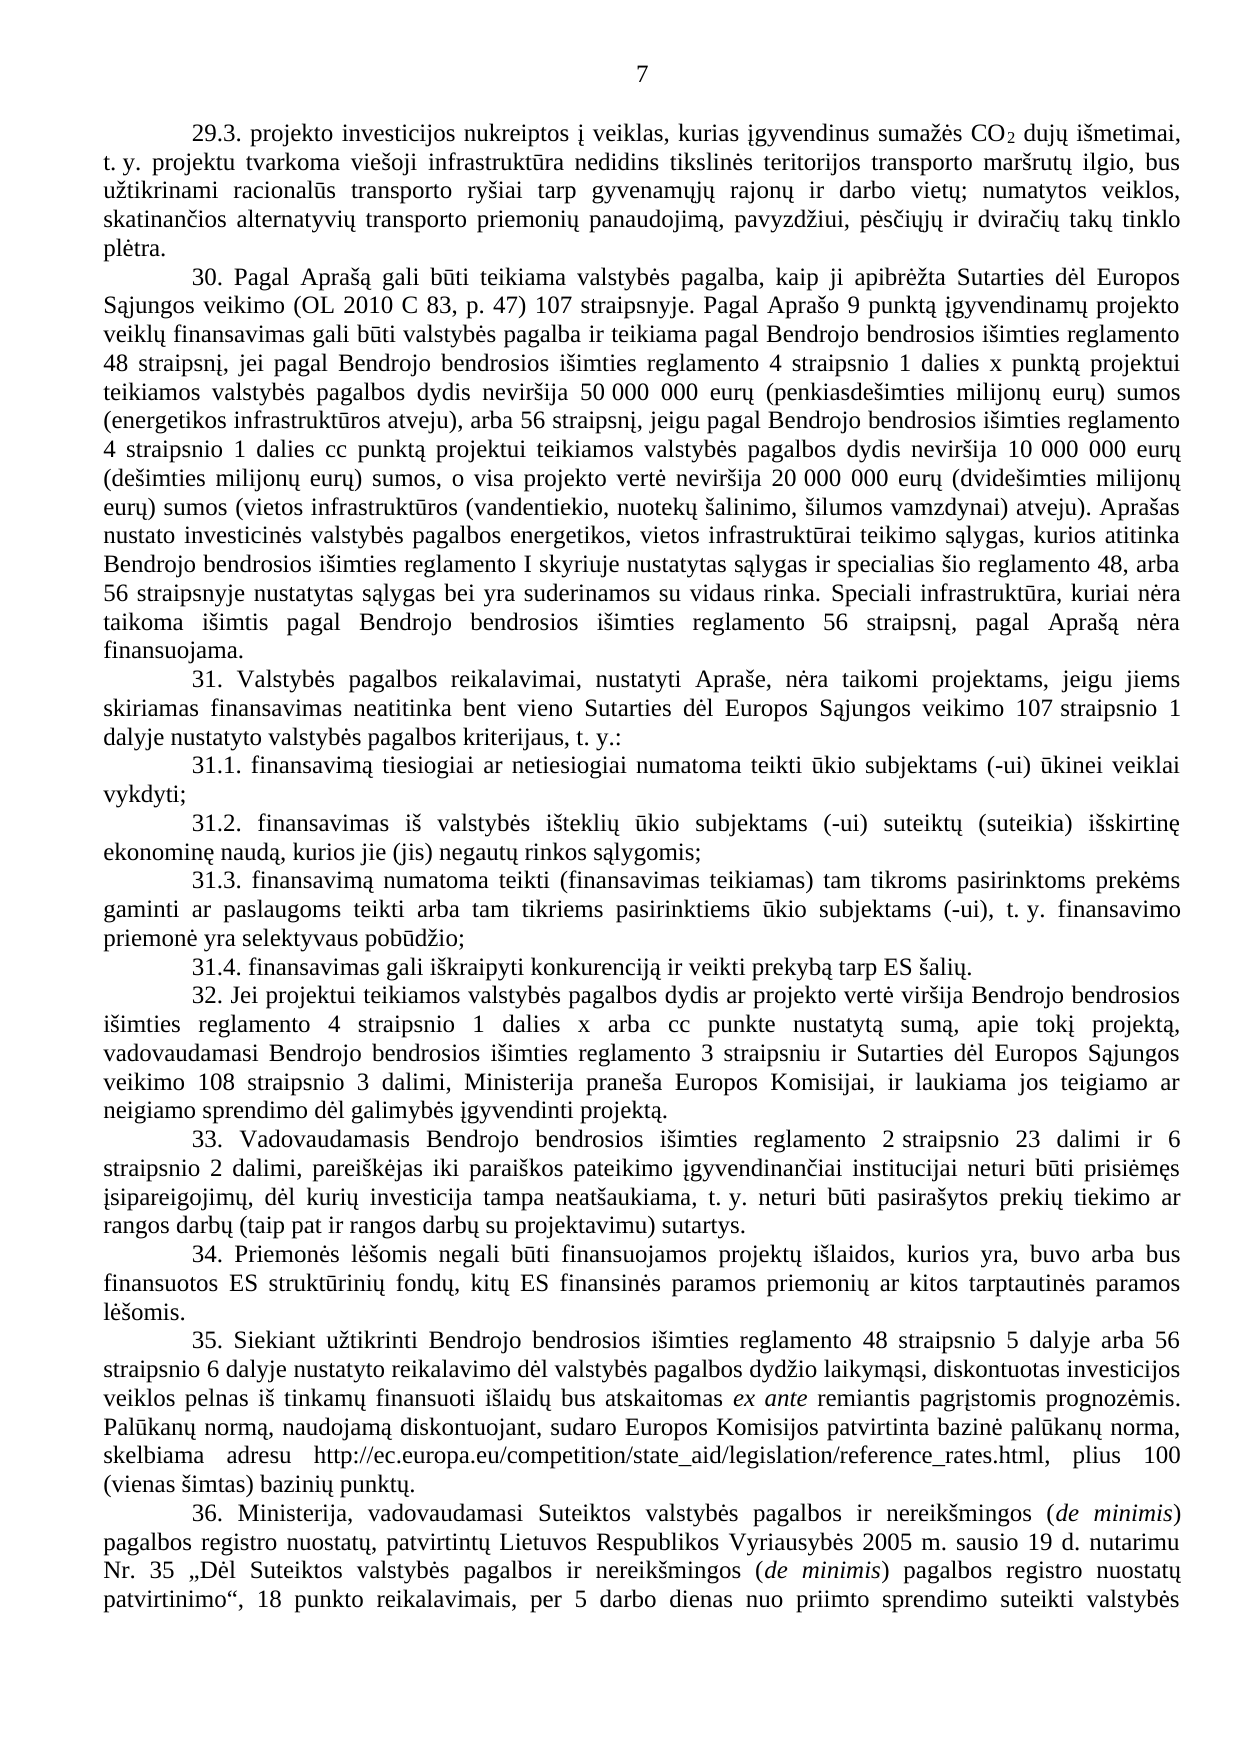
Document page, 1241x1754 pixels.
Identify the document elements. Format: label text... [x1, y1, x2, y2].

text 35. Siekiant užtikrinti Bendrojo bendrosios išimties reglamento 48 straipsnio 5 dalyje arba 56 straipsnio 6 dalyje nustatyto reikalavimo dėl valstybės pagalbos dydžio laikymąsi, diskontuotas investicijos veiklos pelnas iš tinkamų finansuoti išlaidų bus atskaitomas ex ante remiantis pagrįstomis prognozėmis. Palūkanų normą, naudojamą diskontuojant, sudaro Europos Komisijos patvirtinta bazinė palūkanų norma, skelbiama adresu http://ec.europa.eu/competition/state_aid/legislation/reference_rates.html, plius 100 (vienas šimtas) bazinių punktų. [103, 1326, 1181, 1498]
text 36. Ministerija, vadovaudamasi Suteiktos valstybės pagalbos ir nereikšmingos (de minimis) pagalbos registro nuostatų, patvirtintų Lietuvos Respublikos Vyriausybės 2005 m. sausio 19 d. nutarimu Nr. 35 „Dėl Suteiktos valstybės pagalbos ir nereikšmingos (de minimis) pagalbos registro nuostatų patvirtinimo“, 18 punkto reikalavimais, per 5 darbo dienas nuo priimto sprendimo suteikti valstybės [103, 1498, 1181, 1613]
text 31.1. finansavimą tiesiogiai ar netiesiogiai numatoma teikti ūkio subjektams (-ui) ūkinei veiklai vykdyti; [103, 751, 1181, 808]
text 29.3. projekto investicijos nukreiptos į veiklas, kurias įgyvendinus sumažės CO2 dujų išmetimai, t. y. projektu tvarkoma viešoji infrastruktūra nedidins tikslinės teritorijos transporto maršrutų ilgio, bus užtikrinami racionalūs transporto ryšiai tarp gyvenamųjų rajonų ir darbo vietų; numatytos veiklos, skatinančios alternatyvių transporto priemonių panaudojimą, pavyzdžiui, pėsčiųjų ir dviračių takų tinklo plėtra. [103, 118, 1181, 262]
text 31.2. finansavimas iš valstybės išteklių ūkio subjektams (-ui) suteiktų (suteikia) išskirtinę ekonominę naudą, kurios jie (jis) negautų rinkos sąlygomis; [103, 808, 1181, 866]
text 31. Valstybės pagalbos reikalavimai, nustatyti Apraše, nėra taikomi projektams, jeigu jiems skiriamas finansavimas neatitinka bent vieno Sutarties dėl Europos Sąjungos veikimo 107 straipsnio 1 dalyje nustatyto valstybės pagalbos kriterijaus, t. y.: [103, 664, 1181, 751]
text 31.4. finansavimas gali iškraipyti konkurenciją ir veikti prekybą tarp ES šalių. [103, 952, 1181, 981]
text 34. Priemonės lėšomis negali būti finansuojamos projektų išlaidos, kurios yra, buvo arba bus finansuotos ES struktūrinių fondų, kitų ES finansinės paramos priemonių ar kitos tarptautinės paramos lėšomis. [103, 1239, 1181, 1326]
text 33. Vadovaudamasis Bendrojo bendrosios išimties reglamento 2 straipsnio 23 dalimi ir 6 straipsnio 2 dalimi, pareiškėjas iki paraiškos pateikimo įgyvendinančiai institucijai neturi būti prisiėmęs įsipareigojimų, dėl kurių investicija tampa neatšaukiama, t. y. neturi būti pasirašytos prekių tiekimo ar rangos darbų (taip pat ir rangos darbų su projektavimu) sutartys. [103, 1124, 1181, 1239]
text 30. Pagal Aprašą gali būti teikiama valstybės pagalba, kaip ji apibrėžta Sutarties dėl Europos Sąjungos veikimo (OL 2010 C 83, p. 47) 107 straipsnyje. Pagal Aprašo 9 punktą įgyvendinamų projekto veiklų finansavimas gali būti valstybės pagalba ir teikiama pagal Bendrojo bendrosios išimties reglamento 48 straipsnį, jei pagal Bendrojo bendrosios išimties reglamento 4 straipsnio 1 dalies x punktą projektui teikiamos valstybės pagalbos dydis neviršija 50 000 000 eurų (penkiasdešimties milijonų eurų) sumos (energetikos infrastruktūros atveju), arba 56 straipsnį, jeigu pagal Bendrojo bendrosios išimties reglamento 4 straipsnio 1 dalies cc punktą projektui teikiamos valstybės pagalbos dydis neviršija 10 000 000 eurų (dešimties milijonų eurų) sumos, o visa projekto vertė neviršija 20 000 000 eurų (dvidešimties milijonų eurų) sumos (vietos infrastruktūros (vandentiekio, nuotekų šalinimo, šilumos vamzdynai) atveju). Aprašas nustato investicinės valstybės pagalbos energetikos, vietos infrastruktūrai teikimo sąlygas, kurios atitinka Bendrojo bendrosios išimties reglamento I skyriuje nustatytas sąlygas ir specialias šio reglamento 48, arba 56 straipsnyje nustatytas sąlygas bei yra suderinamos su vidaus rinka. Speciali infrastruktūra, kuriai nėra taikoma išimtis pagal Bendrojo bendrosios išimties reglamento 56 straipsnį, pagal Aprašą nėra finansuojama. [103, 262, 1181, 664]
text 31.3. finansavimą numatoma teikti (finansavimas teikiamas) tam tikroms pasirinktoms prekėms gaminti ar paslaugoms teikti arba tam tikriems pasirinktiems ūkio subjektams (-ui), t. y. finansavimo priemonė yra selektyvaus pobūdžio; [103, 866, 1181, 952]
text 32. Jei projektui teikiamos valstybės pagalbos dydis ar projekto vertė viršija Bendrojo bendrosios išimties reglamento 4 straipsnio 1 dalies x arba cc punkte nustatytą sumą, apie tokį projektą, vadovaudamasi Bendrojo bendrosios išimties reglamento 3 straipsniu ir Sutarties dėl Europos Sąjungos veikimo 108 straipsnio 3 dalimi, Ministerija praneša Europos Komisijai, ir laukiama jos teigiamo ar neigiamo sprendimo dėl galimybės įgyvendinti projektą. [103, 981, 1181, 1124]
